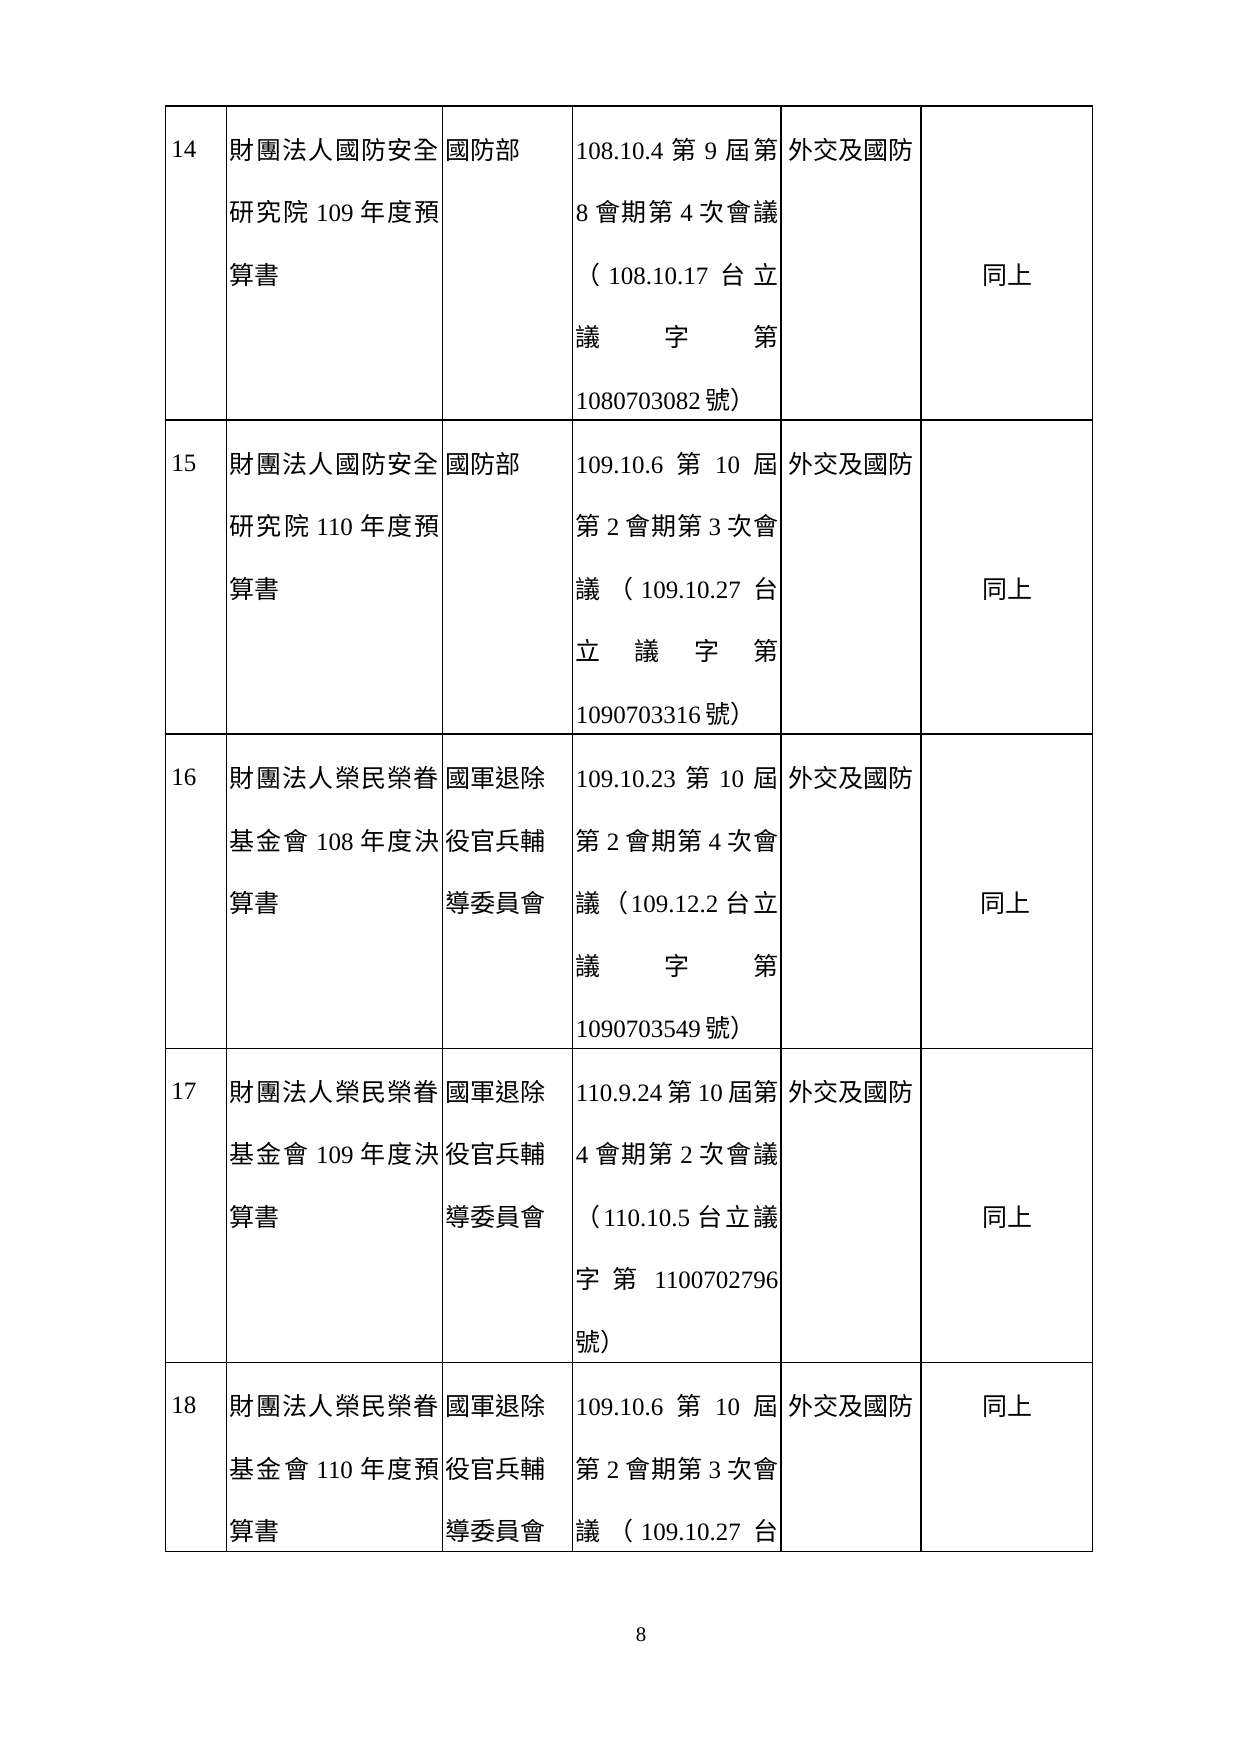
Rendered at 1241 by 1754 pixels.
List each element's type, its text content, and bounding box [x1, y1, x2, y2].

table_cell 109.10.6第10屆第2會期第3次會議（109.10.27台立議字第1090703316號） [573, 421, 780, 733]
table_cell 國軍退除役官兵輔導委員會 [443, 1049, 572, 1361]
table_cell 109.10.23第10屆第2會期第4次會議（109.12.2台立議字第1090703549號） [573, 735, 780, 1047]
table_cell 同上 [922, 421, 1092, 733]
table_cell 108.10.4第9屆第8會期第4次會議（108.10.17台立議字第1080703082號） [573, 107, 780, 419]
table_cell 109.10.6第10屆第2會期第3次會議（109.10.27台 [573, 1363, 780, 1551]
table_cell [166, 107, 226, 419]
table_cell 財團法人榮民榮眷基金會109年度決算書 [227, 1049, 442, 1361]
table_cell 財團法人國防安全研究院110年度預算書 [227, 421, 442, 733]
table_cell 國防部 [443, 107, 572, 419]
table_cell 同上 [922, 1049, 1092, 1361]
table_cell 國防部 [443, 421, 572, 733]
table_cell 財團法人榮民榮眷基金會108年度決算書 [227, 735, 442, 1047]
table_cell [166, 421, 226, 733]
table_cell [166, 1049, 226, 1361]
table_cell 同上 [922, 735, 1092, 1047]
table_cell 國軍退除役官兵輔導委員會 [443, 1363, 572, 1551]
table_cell [166, 735, 226, 1047]
table_cell 外交及國防 [782, 107, 920, 419]
table_cell 國軍退除役官兵輔導委員會 [443, 735, 572, 1047]
table_cell 財團法人國防安全研究院109年度預算書 [227, 107, 442, 419]
table_cell [166, 1363, 226, 1551]
table_cell 外交及國防 [782, 735, 920, 1047]
table_cell 110.9.24第10屆第4會期第2次會議（110.10.5台立議字第1100702796號） [573, 1049, 780, 1361]
table_cell 同上 [922, 107, 1092, 419]
table_cell 財團法人榮民榮眷基金會110年度預算書 [227, 1363, 442, 1551]
table_cell 同上 [922, 1363, 1092, 1551]
table_cell 外交及國防 [782, 1363, 920, 1551]
table_cell 外交及國防 [782, 421, 920, 733]
table_cell 外交及國防 [782, 1049, 920, 1361]
